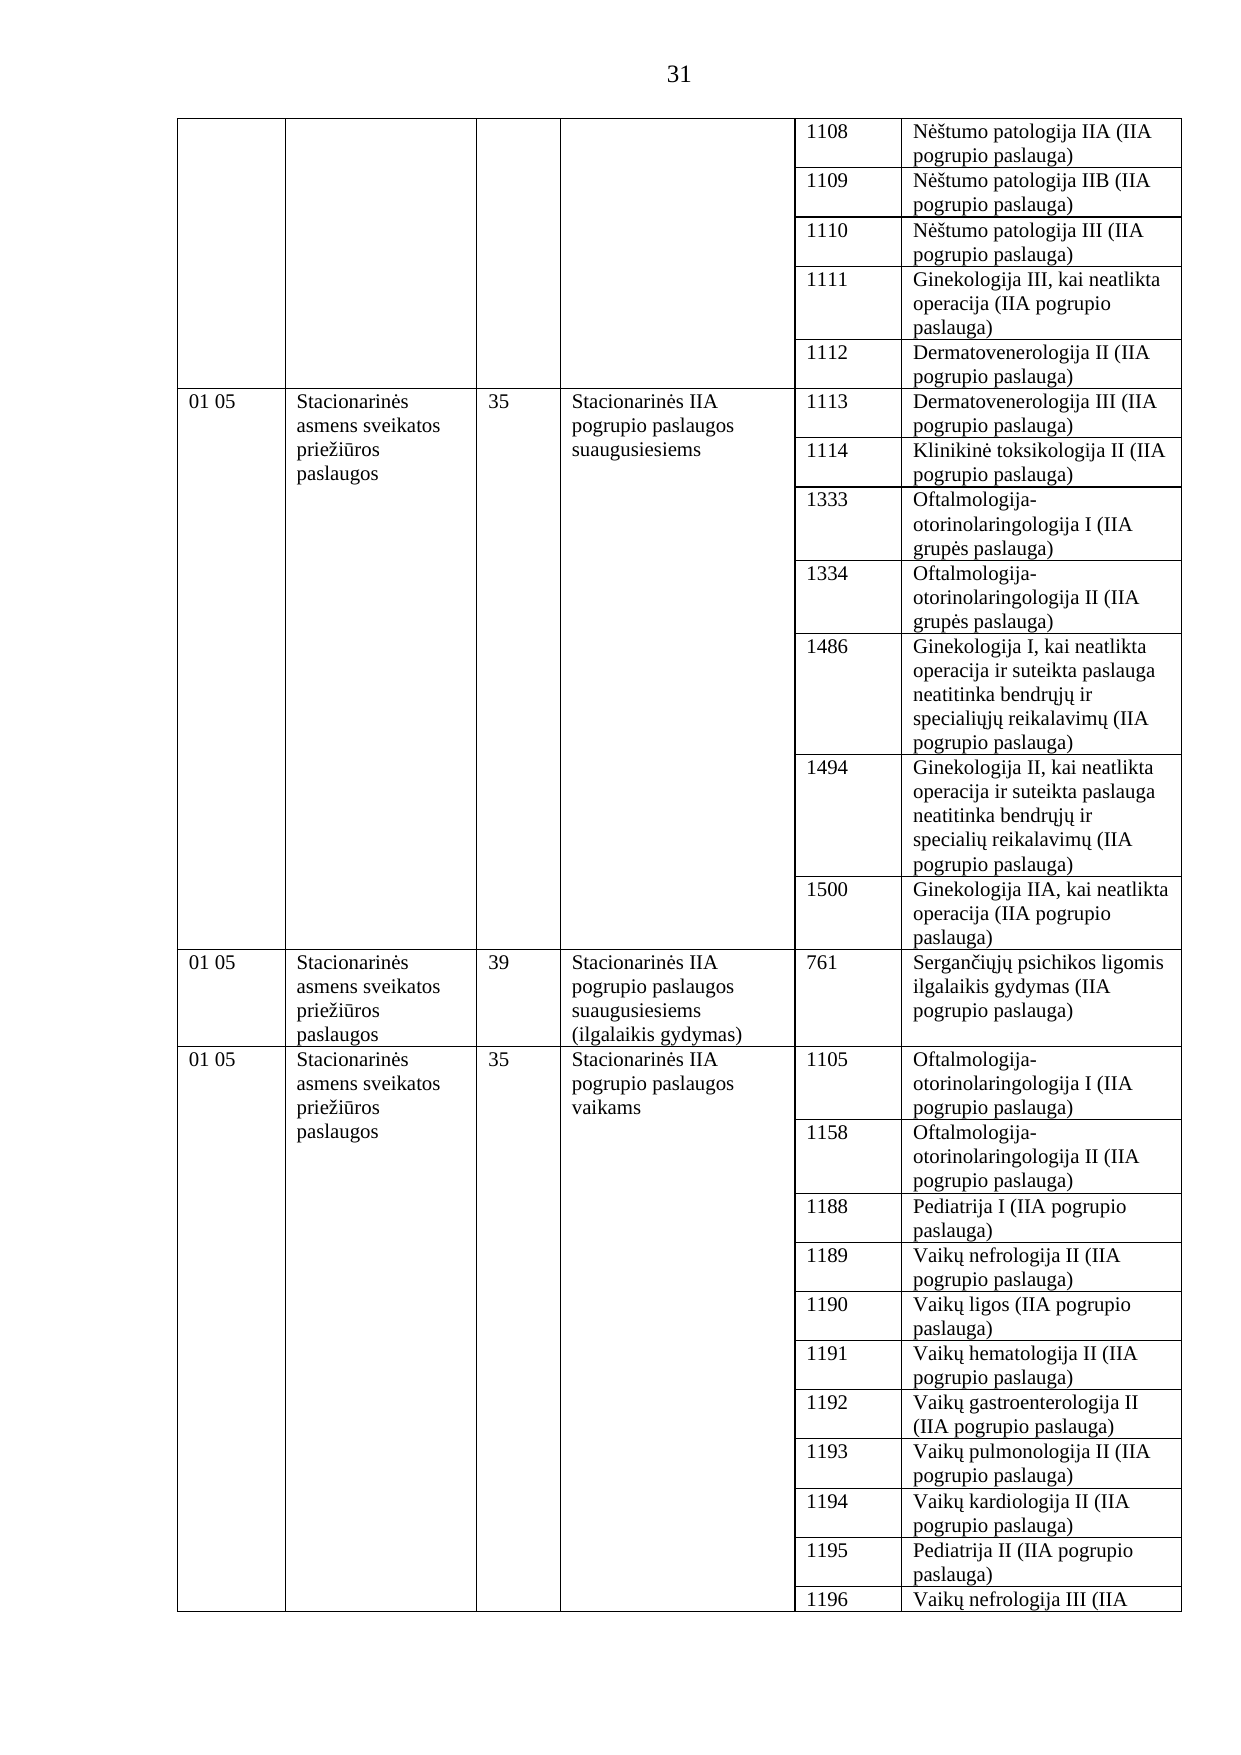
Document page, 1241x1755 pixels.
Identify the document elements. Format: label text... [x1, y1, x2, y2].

table_cell 1158 [796, 1120, 901, 1192]
table_cell Pediatrija II (IIA pogrupio paslauga) [902, 1538, 1181, 1586]
table_cell Ginekologija I, kai neatlikta operacija ir suteikta paslauga neatitinka bendrųjų ir specialiųjų reikalavimų (IIA pogrupio paslauga) [902, 634, 1181, 754]
table_cell Stacionarinės asmens sveikatos priežiūros paslaugos [286, 950, 476, 1046]
table_cell [286, 119, 476, 388]
table_cell [178, 119, 285, 388]
table_cell Stacionarinės asmens sveikatos priežiūros paslaugos [286, 1047, 476, 1611]
table_cell 1195 [796, 1538, 901, 1586]
table_cell Sergančiųjų psichikos ligomis ilgalaikis gydymas (IIA pogrupio paslauga) [902, 950, 1181, 1046]
table_cell 1334 [796, 561, 901, 633]
table_cell Stacionarinės asmens sveikatos priežiūros paslaugos [286, 389, 476, 949]
table_cell Vaikų kardiologija II (IIA pogrupio paslauga) [902, 1489, 1181, 1537]
table_cell Oftalmologija-otorinolaringologija I (IIA pogrupio paslauga) [902, 1047, 1181, 1119]
table_cell Stacionarinės IIA pogrupio paslaugos suaugusiesiems (ilgalaikis gydymas) [561, 950, 794, 1046]
table_cell Stacionarinės IIA pogrupio paslaugos suaugusiesiems [561, 389, 794, 949]
table_cell 35 [477, 1047, 560, 1611]
table_cell 1333 [796, 488, 901, 559]
table_cell 1108 [796, 119, 901, 167]
table_cell Nėštumo patologija IIB (IIA pogrupio paslauga) [902, 168, 1181, 216]
table_cell Dermatovenerologija III (IIA pogrupio paslauga) [902, 389, 1181, 437]
table_cell 1109 [796, 168, 901, 216]
table_cell 01 05 [178, 389, 285, 949]
table_cell Ginekologija II, kai neatlikta operacija ir suteikta paslauga neatitinka bendrųjų ir specialių reikalavimų (IIA pogrupio paslauga) [902, 755, 1181, 876]
table_cell 1194 [796, 1489, 901, 1537]
table_cell Oftalmologija-otorinolaringologija I (IIA grupės paslauga) [902, 488, 1181, 559]
table_cell 1494 [796, 755, 901, 876]
table_cell Oftalmologija-otorinolaringologija II (IIA pogrupio paslauga) [902, 1120, 1181, 1192]
table_cell 1189 [796, 1243, 901, 1291]
table_cell Vaikų nefrologija III (IIA [902, 1587, 1181, 1611]
table_cell 35 [477, 389, 560, 949]
table_cell Ginekologija III, kai neatlikta operacija (IIA pogrupio paslauga) [902, 267, 1181, 339]
table_cell Pediatrija I (IIA pogrupio paslauga) [902, 1194, 1181, 1242]
table_cell 761 [796, 950, 901, 1046]
table_cell Vaikų hematologija II (IIA pogrupio paslauga) [902, 1341, 1181, 1389]
table_cell 01 05 [178, 1047, 285, 1611]
table_cell Vaikų pulmonologija II (IIA pogrupio paslauga) [902, 1439, 1181, 1487]
table_cell 01 05 [178, 950, 285, 1046]
table_cell Vaikų nefrologija II (IIA pogrupio paslauga) [902, 1243, 1181, 1291]
table_cell 1188 [796, 1194, 901, 1242]
table_cell 1112 [796, 340, 901, 388]
table_cell 1105 [796, 1047, 901, 1119]
table_cell [477, 119, 560, 388]
table_cell 1500 [796, 877, 901, 949]
table_cell Nėštumo patologija IIA (IIA pogrupio paslauga) [902, 119, 1181, 167]
table_cell 1111 [796, 267, 901, 339]
table_cell Klinikinė toksikologija II (IIA pogrupio paslauga) [902, 438, 1181, 486]
table_cell Stacionarinės IIA pogrupio paslaugos vaikams [561, 1047, 794, 1611]
table_cell 1190 [796, 1292, 901, 1340]
table_cell 1191 [796, 1341, 901, 1389]
table_cell Oftalmologija-otorinolaringologija II (IIA grupės paslauga) [902, 561, 1181, 633]
table_cell 1193 [796, 1439, 901, 1487]
table_cell 1196 [796, 1587, 901, 1611]
table_cell 39 [477, 950, 560, 1046]
table_cell Vaikų gastroenterologija II (IIA pogrupio paslauga) [902, 1390, 1181, 1438]
table_cell Nėštumo patologija III (IIA pogrupio paslauga) [902, 218, 1181, 266]
table_cell 1113 [796, 389, 901, 437]
table_cell 1110 [796, 218, 901, 266]
table_cell 1192 [796, 1390, 901, 1438]
table_cell 1114 [796, 438, 901, 486]
table_cell [561, 119, 794, 388]
table_cell Dermatovenerologija II (IIA pogrupio paslauga) [902, 340, 1181, 388]
table_cell Vaikų ligos (IIA pogrupio paslauga) [902, 1292, 1181, 1340]
table_cell 1486 [796, 634, 901, 754]
table_cell Ginekologija IIA, kai neatlikta operacija (IIA pogrupio paslauga) [902, 877, 1181, 949]
